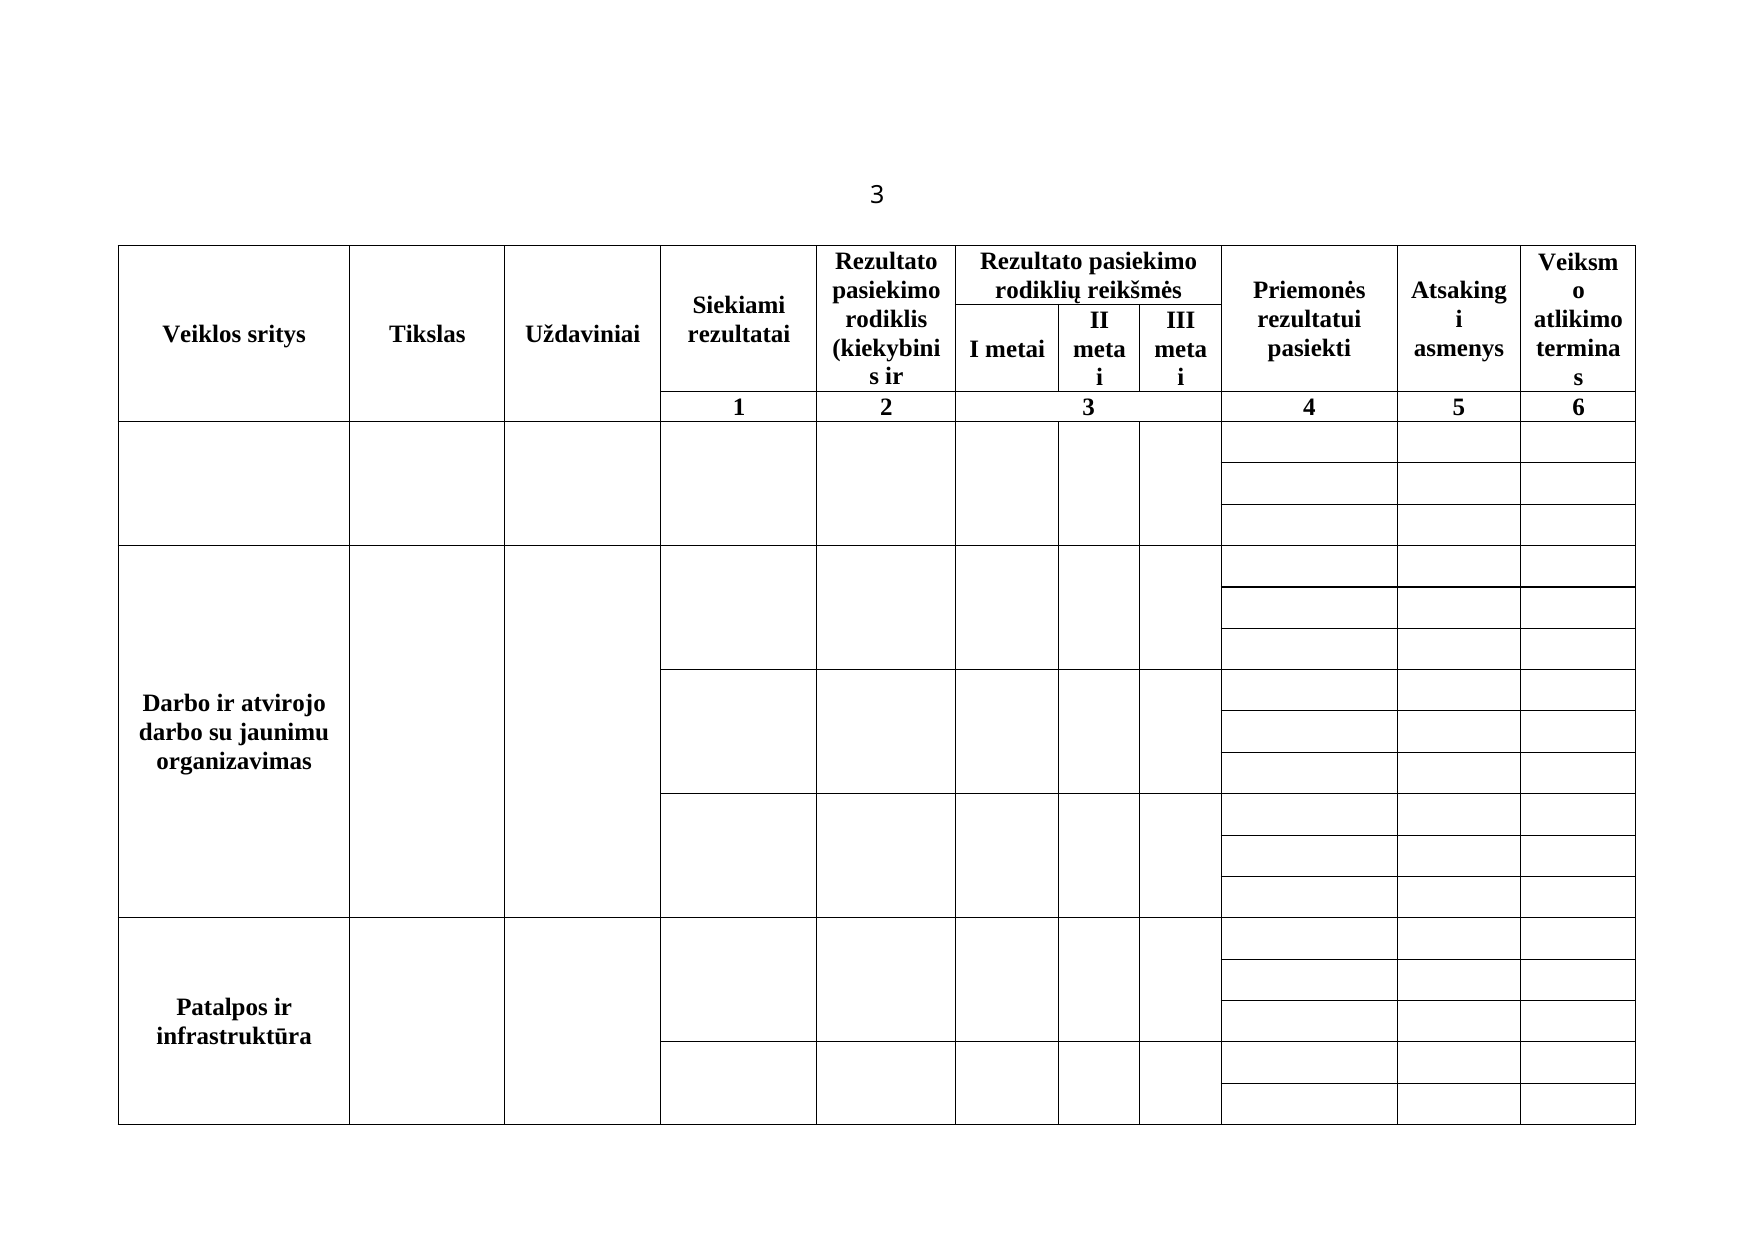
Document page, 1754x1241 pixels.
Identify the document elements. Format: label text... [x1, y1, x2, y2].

table_cell [1521, 1042, 1635, 1083]
table_cell [1398, 1042, 1520, 1083]
table_cell 3 [956, 392, 1221, 421]
table_cell [1521, 505, 1635, 545]
table_cell [1398, 836, 1520, 876]
table_cell [817, 670, 955, 793]
table_cell [1222, 463, 1397, 504]
table_cell [1059, 546, 1139, 669]
table_cell [1140, 422, 1221, 545]
table_cell [1398, 505, 1520, 545]
table_cell [350, 546, 504, 917]
table_cell [1398, 546, 1520, 586]
table_cell [1521, 1001, 1635, 1041]
table_header Veiklos sritys [119, 246, 349, 421]
table_cell [661, 546, 816, 669]
table_cell [956, 670, 1058, 793]
table_cell [1521, 463, 1635, 504]
table_header Atsakingi asmenys [1398, 246, 1520, 391]
table_cell [1398, 960, 1520, 1000]
table_cell III metai [1140, 305, 1221, 391]
table_cell 2 [817, 392, 955, 421]
table_cell [505, 546, 660, 917]
table_cell [1398, 1001, 1520, 1041]
table_cell I metai [956, 305, 1058, 391]
table_cell [1521, 422, 1635, 462]
table_cell [1521, 546, 1635, 586]
table_cell [956, 1042, 1058, 1124]
table_cell [1521, 753, 1635, 793]
table_cell 5 [1398, 392, 1520, 421]
table_cell [1222, 877, 1397, 917]
table_cell [1222, 546, 1397, 586]
table_cell [1398, 463, 1520, 504]
table_cell [505, 918, 660, 1124]
table_cell [817, 918, 955, 1041]
table_cell [1222, 794, 1397, 834]
table_cell [1521, 711, 1635, 752]
table_cell [1222, 918, 1397, 958]
table_cell [1521, 629, 1635, 669]
table_cell [1521, 588, 1635, 628]
table_cell [1059, 670, 1139, 793]
table_cell [1140, 794, 1221, 917]
table_cell [1222, 588, 1397, 628]
table_cell [1222, 1084, 1397, 1124]
table_cell [661, 794, 816, 917]
table_cell [661, 422, 816, 545]
table_cell [1521, 670, 1635, 710]
table_cell [1521, 877, 1635, 917]
table_cell [119, 422, 349, 545]
table_cell [1521, 918, 1635, 958]
table_cell [956, 794, 1058, 917]
table_cell Patalpos ir infrastruktūra [119, 918, 349, 1124]
table_cell [1059, 918, 1139, 1041]
table_cell [1398, 753, 1520, 793]
table_header Rezultato pasiekimo rodiklių reikšmės [956, 246, 1221, 304]
table_cell [1398, 918, 1520, 958]
table_header Rezultato pasiekimo rodiklis (kiekybinis ir kokybinis) [817, 246, 955, 391]
table_cell [350, 918, 504, 1124]
table_cell 1 [661, 392, 816, 421]
table_cell [1222, 629, 1397, 669]
table_cell 4 [1222, 392, 1397, 421]
table_cell [1059, 1042, 1139, 1124]
table_cell [1521, 960, 1635, 1000]
table_cell [1140, 918, 1221, 1041]
table_cell [661, 1042, 816, 1124]
table_cell [1222, 1001, 1397, 1041]
table_cell [1398, 670, 1520, 710]
table_cell [1398, 877, 1520, 917]
table_header Priemonės rezultatui pasiekti [1222, 246, 1397, 391]
table_cell [1521, 794, 1635, 834]
table_cell [505, 422, 660, 545]
table_cell [1222, 960, 1397, 1000]
table_header Siekiami rezultatai [661, 246, 816, 391]
table_cell [1398, 422, 1520, 462]
table_header Veiksmo atlikimo terminas [1521, 246, 1635, 391]
table_cell [1059, 794, 1139, 917]
table_cell [956, 546, 1058, 669]
table_cell [817, 794, 955, 917]
table_cell [956, 422, 1058, 545]
table_cell [817, 546, 955, 669]
table_cell Darbo ir atvirojo darbo su jaunimu organizavimas [119, 546, 349, 917]
table_cell [1222, 836, 1397, 876]
table_cell [1140, 1042, 1221, 1124]
table_cell [350, 422, 504, 545]
table_header Tikslas [350, 246, 504, 421]
table_cell [956, 918, 1058, 1041]
table_cell [1398, 711, 1520, 752]
table_cell [661, 670, 816, 793]
table_cell [661, 918, 816, 1041]
table_cell [1398, 629, 1520, 669]
table_cell [1398, 588, 1520, 628]
table_cell [1521, 1084, 1635, 1124]
table_cell [817, 1042, 955, 1124]
table_cell [1222, 505, 1397, 545]
table_cell [1222, 753, 1397, 793]
table_cell [1398, 1084, 1520, 1124]
table_cell [1140, 546, 1221, 669]
table_cell [817, 422, 955, 545]
table_cell [1059, 422, 1139, 545]
table_cell [1222, 422, 1397, 462]
table_cell [1222, 1042, 1397, 1083]
table_cell II metai [1059, 305, 1139, 391]
table_cell [1140, 670, 1221, 793]
table_cell [1521, 836, 1635, 876]
table_header Uždaviniai [505, 246, 660, 421]
table_cell [1222, 670, 1397, 710]
table_cell [1222, 711, 1397, 752]
table_cell 6 [1521, 392, 1635, 421]
table_cell [1398, 794, 1520, 834]
